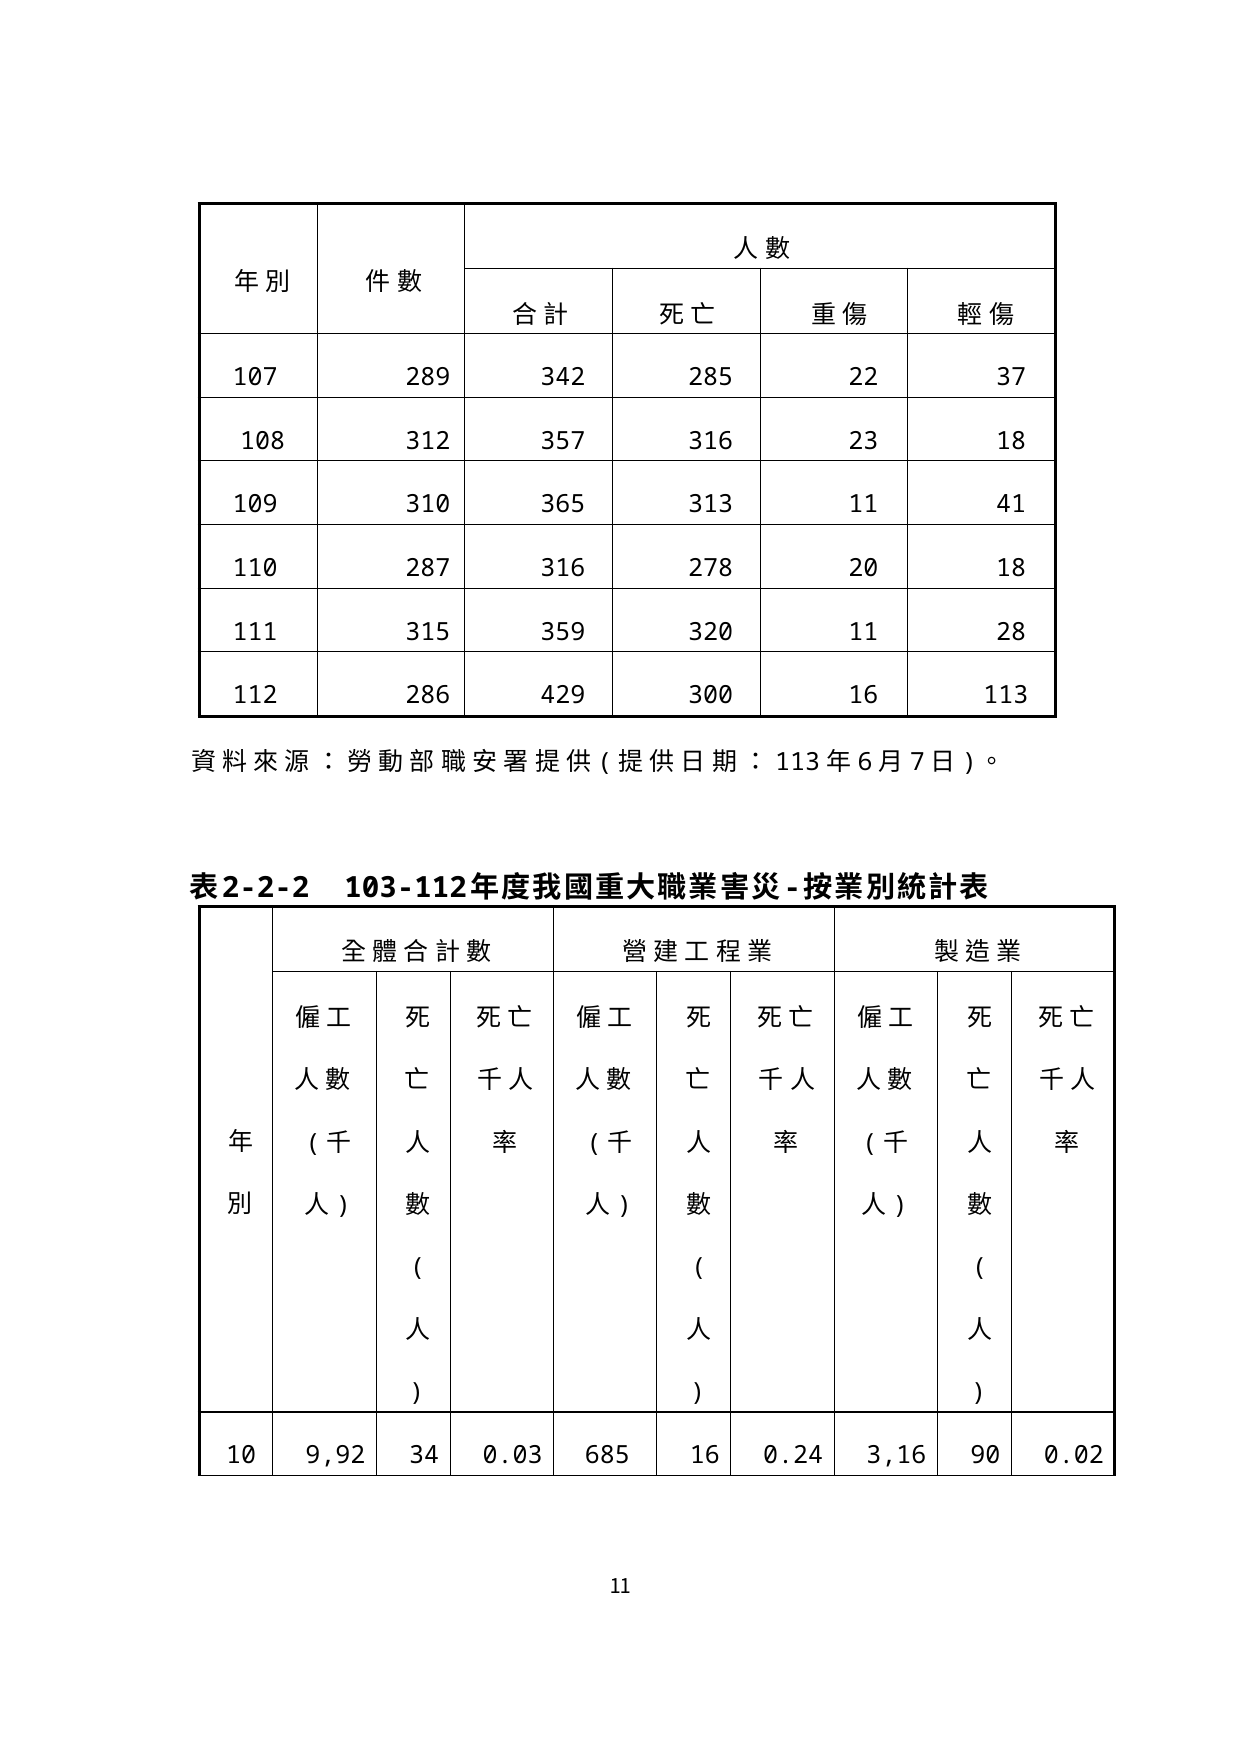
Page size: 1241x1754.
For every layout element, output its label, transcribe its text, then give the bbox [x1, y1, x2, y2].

table_cell 108 [201, 398, 317, 460]
table_cell 111 [201, 589, 317, 651]
table_cell 313 [613, 461, 760, 524]
table_cell 110 [201, 525, 317, 587]
table_cell 18 [908, 525, 1054, 587]
table_cell 合計 [465, 269, 612, 333]
table_cell 113 [908, 652, 1054, 714]
table_cell 316 [465, 525, 612, 587]
table_cell 342 [465, 334, 612, 397]
table_cell 11 [761, 461, 907, 524]
text 資料來源：勞動部職安署提供(提供日期：113年6月7日)。 [188, 718, 1052, 780]
table_cell 28 [908, 589, 1054, 651]
table_cell 20 [761, 525, 907, 587]
table_cell 16 [761, 652, 907, 714]
table_cell 僱工人數 (千人) [835, 972, 937, 1411]
table_cell 365 [465, 461, 612, 524]
table_cell 37 [908, 334, 1054, 397]
table_cell 310 [318, 461, 464, 524]
table_header 年別 [201, 908, 272, 1411]
table_cell 359 [465, 589, 612, 651]
table_cell 死亡 千人率 [451, 972, 553, 1411]
table_header 全體合計數 [273, 908, 553, 971]
table_cell 315 [318, 589, 464, 651]
table_header 製造業 [835, 908, 1113, 971]
table_cell 輕傷 [908, 269, 1054, 333]
table_cell 107 [201, 334, 317, 397]
table_cell 死亡 千人率 [731, 972, 834, 1411]
table_cell 34 [377, 1413, 450, 1475]
table_cell 320 [613, 589, 760, 651]
table_cell 23 [761, 398, 907, 460]
table_cell 3,16 [835, 1413, 937, 1475]
table_cell 300 [613, 652, 760, 714]
table_cell 9,92 [273, 1413, 376, 1475]
table_cell 16 [657, 1413, 730, 1475]
table_cell 22 [761, 334, 907, 397]
table_cell 109 [201, 461, 317, 524]
table_cell 重傷 [761, 269, 907, 333]
table_cell 312 [318, 398, 464, 460]
table_header 營建工程業 [554, 908, 834, 971]
table_cell 10 [201, 1413, 272, 1475]
table_cell 357 [465, 398, 612, 460]
table_cell 289 [318, 334, 464, 397]
table_cell 0.03 [451, 1413, 553, 1475]
table_cell 死亡 人數(人) [657, 972, 730, 1411]
table_cell 僱工人數 (千人) [273, 972, 376, 1411]
table_cell 285 [613, 334, 760, 397]
table_cell 死亡 千人率 [1012, 972, 1113, 1411]
table_cell 0.02 [1012, 1413, 1113, 1475]
table_cell 685 [554, 1413, 656, 1475]
table_cell 死亡 人數(人) [377, 972, 450, 1411]
text 表2-2-2 103-112年度我國重大職業害災-按業別統計表 [188, 843, 1052, 905]
table_header 年別 [201, 205, 317, 333]
table_cell 278 [613, 525, 760, 587]
table_cell 11 [761, 589, 907, 651]
table_cell 429 [465, 652, 612, 714]
table_cell 死亡 [613, 269, 760, 333]
table_cell 僱工人數 (千人) [554, 972, 656, 1411]
table_cell 死亡 人數(人) [938, 972, 1011, 1411]
table_cell 18 [908, 398, 1054, 460]
table_header 人數 [465, 205, 1054, 268]
table_cell 286 [318, 652, 464, 714]
table_cell 41 [908, 461, 1054, 524]
table_cell 316 [613, 398, 760, 460]
table_cell 0.24 [731, 1413, 834, 1475]
table_header 件數 [318, 205, 464, 333]
table_cell 90 [938, 1413, 1011, 1475]
table_cell 112 [201, 652, 317, 714]
table_cell 287 [318, 525, 464, 587]
